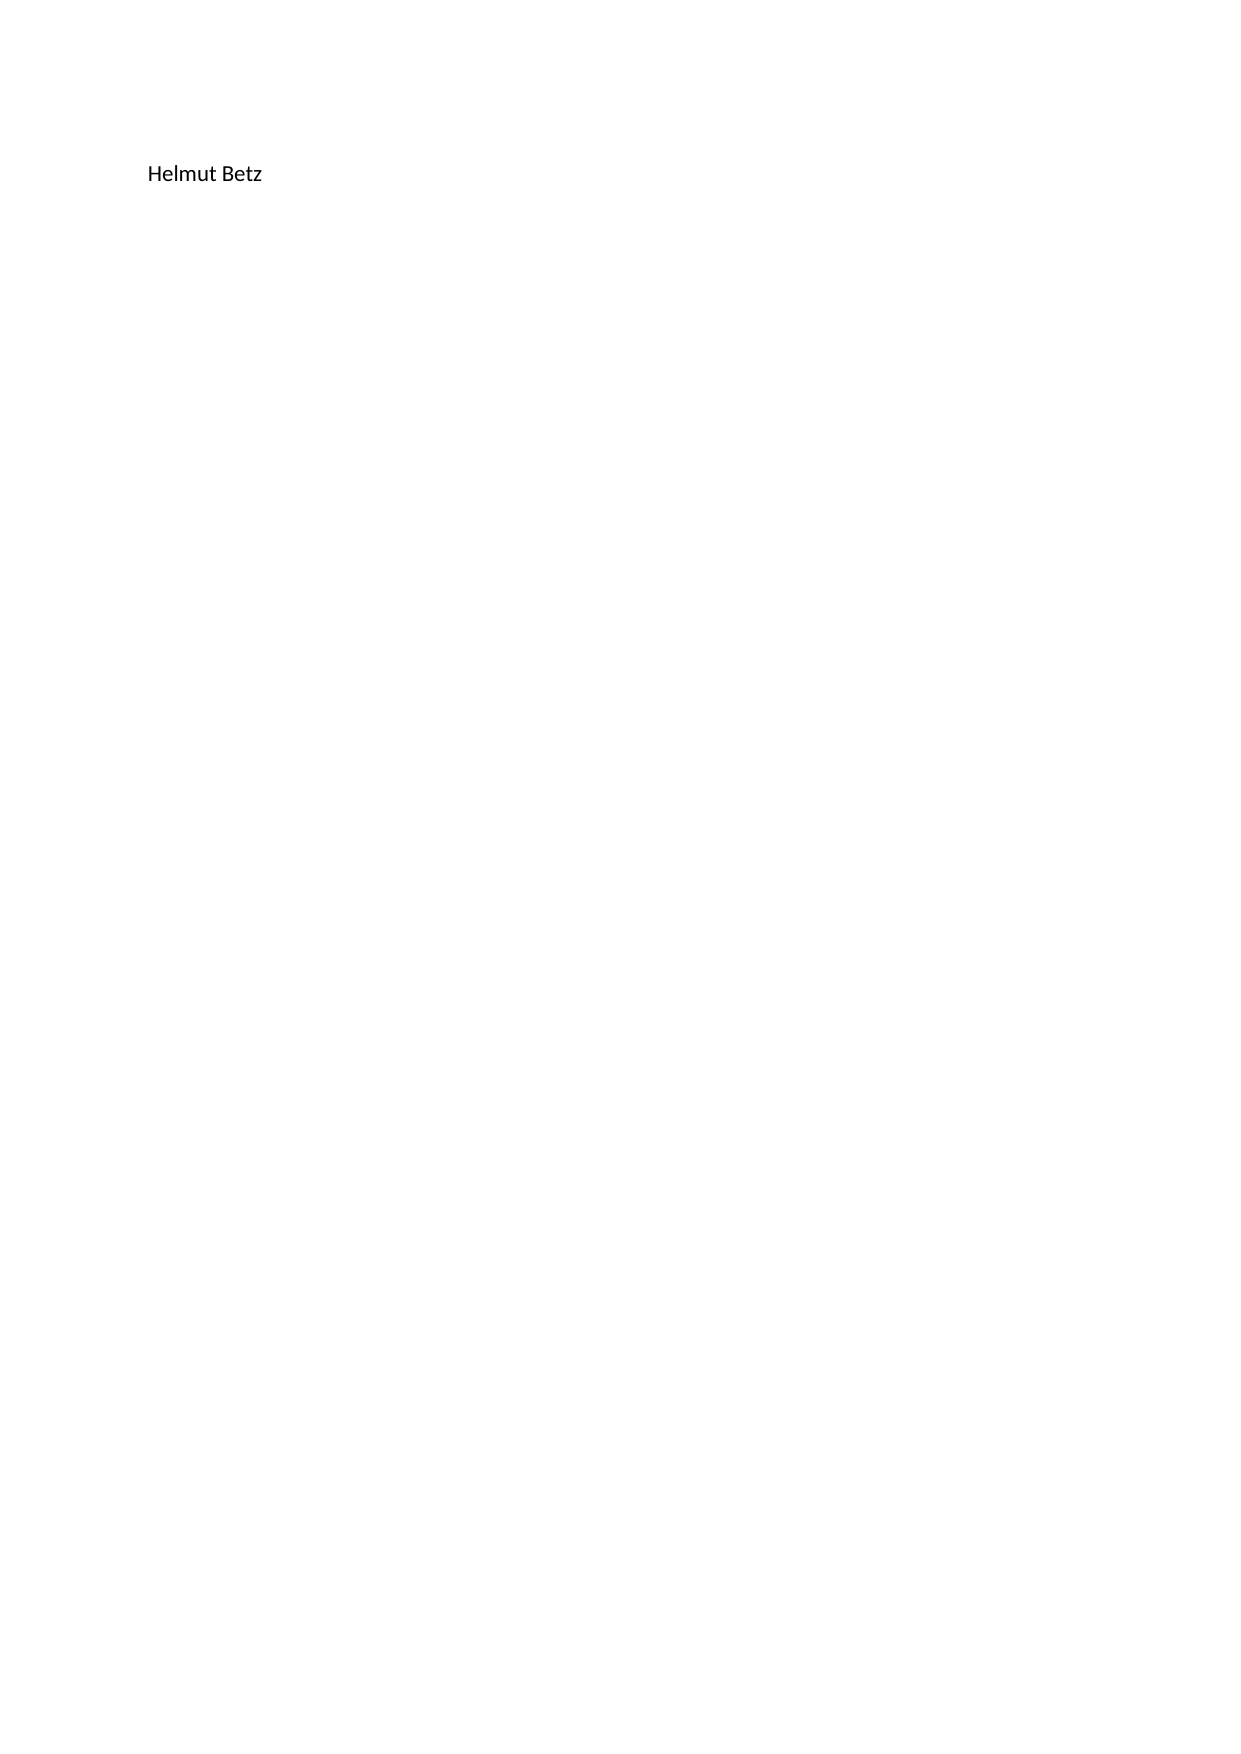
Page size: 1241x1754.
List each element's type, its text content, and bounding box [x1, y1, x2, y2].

text Helmut Betz [148, 159, 1122, 187]
